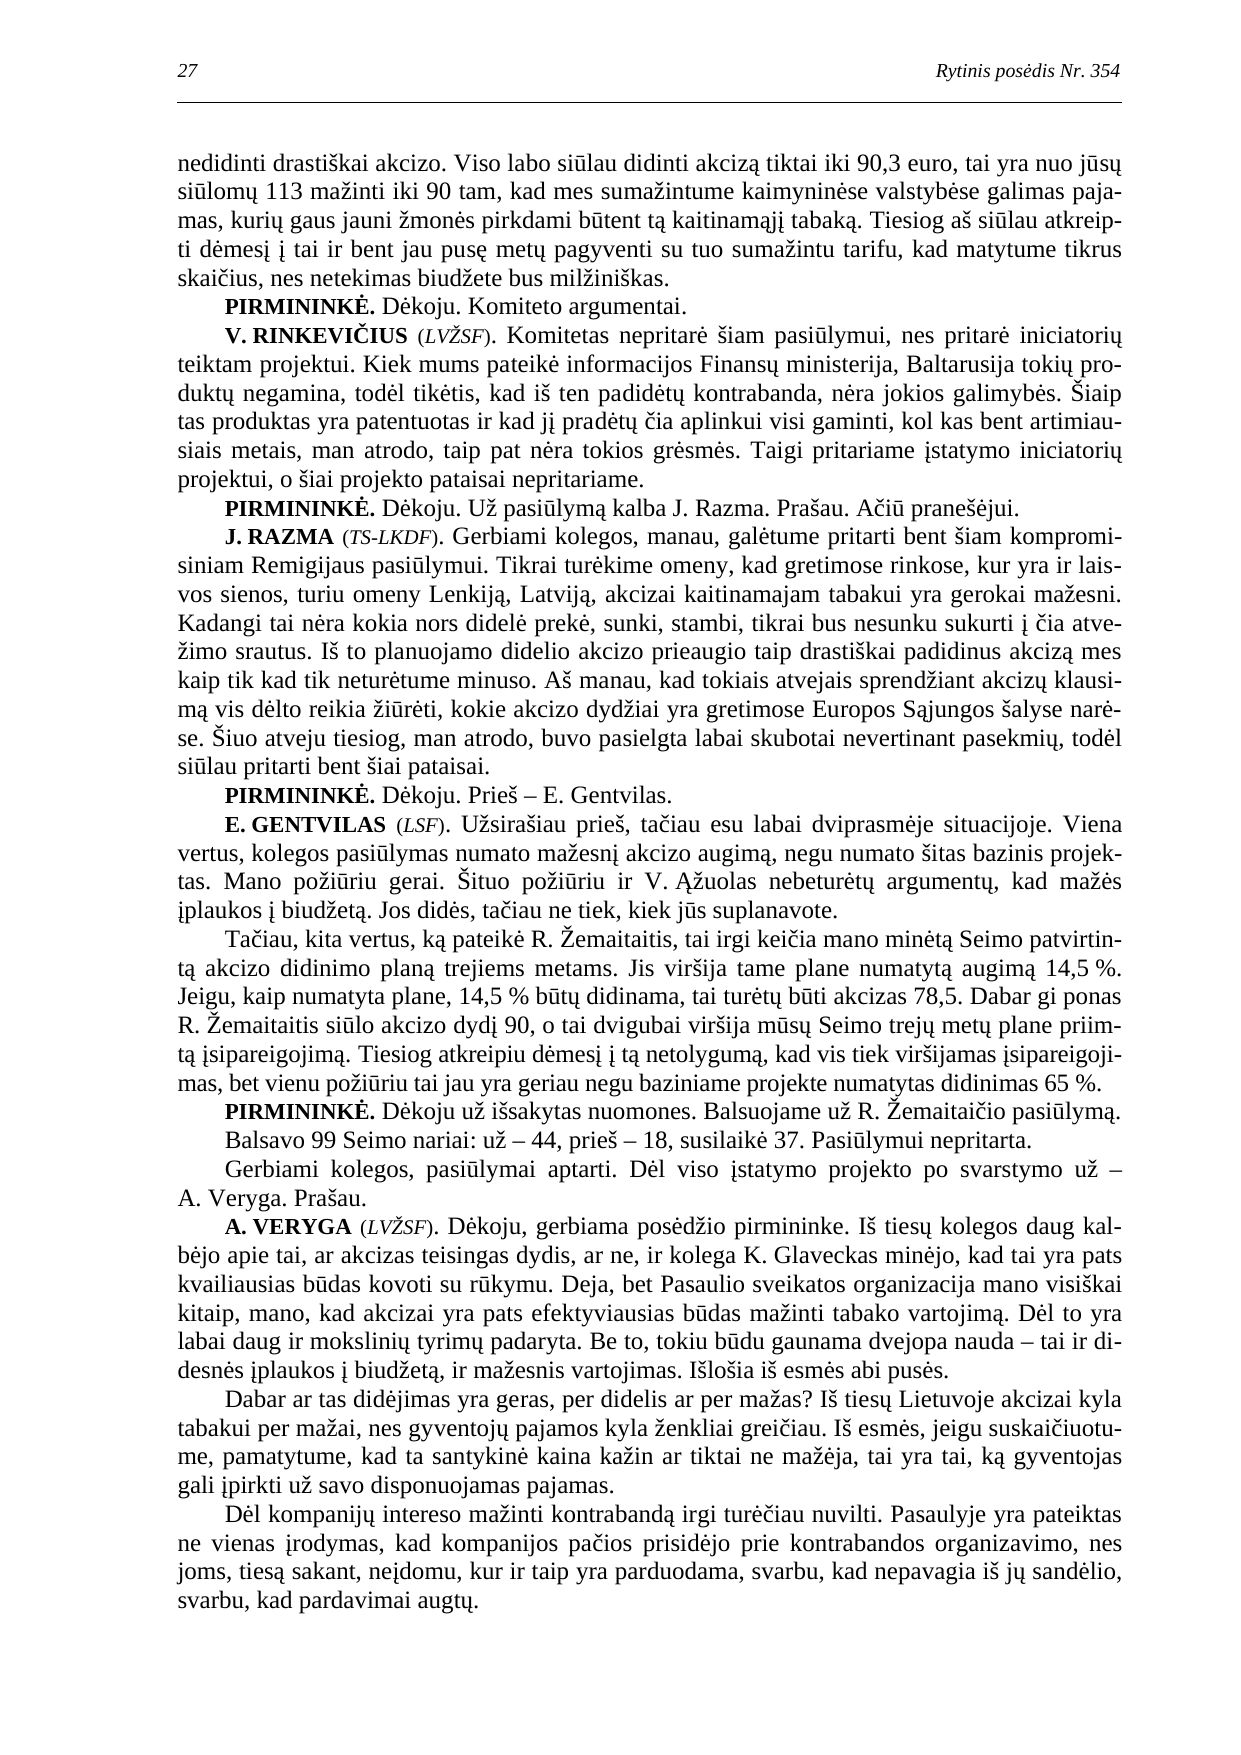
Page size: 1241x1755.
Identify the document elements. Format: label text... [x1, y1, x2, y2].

text PIRMININKĖ. Dė­ko­ju už iš­sa­ky­tas nuo­mo­nes. Bal­suo­ja­me už R. Že­mai­tai­čio pa­siū­ly­mą. [177, 1096, 1122, 1125]
text Ger­bia­mi ko­le­gos, pa­siū­ly­mai ap­tar­ti. Dėl vi­so įsta­ty­mo pro­jek­to po svars­ty­mo už – A. Ve­ry­ga. Pra­šau. [177, 1154, 1122, 1211]
text PIRMININKĖ. Dė­ko­ju. Už pa­siū­ly­mą kal­ba J. Raz­ma. Pra­šau. Ačiū pra­ne­šė­jui. [177, 493, 1122, 521]
text Ta­čiau, ki­ta ver­tus, ką pa­tei­kė R. Že­mai­tai­tis, tai ir­gi kei­čia ma­no mi­nė­tą Sei­mo pa­tvir­tin­tą ak­ci­zo di­di­ni­mo pla­ną tre­jiems me­tams. Jis vir­ši­ja ta­me pla­ne nu­ma­ty­tą au­gi­mą 14,5 %. Jei­gu, kaip nu­ma­ty­ta pla­ne, 14,5 % bū­tų di­di­na­ma, tai tu­rė­tų bū­ti ak­ci­zas 78,5. Da­bar gi po­nas R. Že­mai­tai­tis siū­lo ak­ci­zo dy­dį 90, o tai dvi­gu­bai vir­ši­ja mū­sų Sei­mo tre­jų me­tų pla­ne pri­im­tą įsi­pa­rei­go­ji­mą. Tie­siog at­krei­piu dė­me­sį į tą ne­to­ly­gu­mą, kad vis tiek vir­ši­ja­mas įsi­pa­rei­go­ji­mas, bet vie­nu po­žiū­riu tai jau yra ge­riau ne­gu ba­zi­nia­me pro­jek­te nu­ma­ty­tas di­di­ni­mas 65 %. [177, 924, 1122, 1096]
text Dėl kom­pa­ni­jų in­te­re­so ma­žin­ti kon­tra­ban­dą ir­gi tu­rė­čiau nu­vil­ti. Pa­sau­ly­je yra pa­teik­tas ne vie­nas įro­dy­mas, kad kom­pa­ni­jos pa­čios pri­si­dė­jo prie kon­tra­ban­dos or­ga­ni­za­vi­mo, nes joms, tie­są sa­kant, ne­įdo­mu, kur ir taip yra par­duo­da­ma, svar­bu, kad ne­pa­va­gia iš jų san­dė­lio, svar­bu, kad par­da­vi­mai aug­tų. [177, 1499, 1122, 1614]
text Bal­sa­vo 99 Sei­mo na­riai: už – 44, prieš – 18, su­si­lai­kė 37. Pa­siū­ly­mui ne­pri­tar­ta. [177, 1125, 1122, 1154]
text Da­bar ar tas di­dė­ji­mas yra ge­ras, per di­de­lis ar per ma­žas? Iš tie­sų Lie­tu­vo­je ak­ci­zai ky­la ta­ba­kui per ma­žai, nes gy­ven­to­jų pa­ja­mos ky­la žen­kliai grei­čiau. Iš es­mės, jei­gu su­skai­čiuo­tu­me, pa­ma­ty­tu­me, kad ta san­ty­ki­nė kai­na ka­žin ar tik­tai ne ma­žė­ja, tai yra tai, ką gy­ven­to­jas ga­li įpirk­ti už sa­vo dis­po­nuo­ja­mas pa­ja­mas. [177, 1384, 1122, 1499]
text V. RINKEVIČIUS (LVŽSF). Ko­mi­te­tas ne­pri­ta­rė šiam pa­siū­ly­mui, nes pri­ta­rė ini­cia­to­rių teik­tam pro­jek­tui. Kiek mums pa­tei­kė in­for­ma­ci­jos Fi­nan­sų mi­nis­te­ri­ja, Bal­ta­ru­si­ja to­kių pro­duk­tų ne­ga­mi­na, to­dėl ti­kė­tis, kad iš ten pa­di­dė­tų kon­tra­ban­da, nė­ra jo­kios ga­li­my­bės. Šiaip tas pro­duk­tas yra pa­ten­tuo­tas ir kad jį pra­dė­tų čia ap­lin­kui vi­si ga­min­ti, kol kas bent ar­ti­miau­siais me­tais, man at­ro­do, taip pat nė­ra to­kios grės­mės. Tai­gi pri­ta­ria­me įsta­ty­mo ini­cia­to­rių pro­jek­tui, o šiai pro­jek­to pa­tai­sai ne­pri­ta­ria­me. [177, 320, 1122, 493]
text ne­di­din­ti dras­tiš­kai ak­ci­zo. Vi­so la­bo siū­lau di­din­ti ak­ci­zą tik­tai iki 90,3 eu­ro, tai yra nuo jū­sų siū­lo­mų 113 ma­žin­ti iki 90 tam, kad mes su­ma­žin­tu­me kai­my­ni­nė­se vals­ty­bė­se ga­li­mas pa­ja­mas, ku­rių gaus jau­ni žmo­nės pirk­da­mi bū­tent tą kai­ti­na­mą­jį ta­ba­ką. Tie­siog aš siū­lau at­kreip­ti dė­me­sį į tai ir bent jau pu­sę me­tų pa­gy­ven­ti su tuo su­ma­žin­tu ta­ri­fu, kad ma­ty­tu­me tik­rus skai­čius, nes ne­te­ki­mas biu­dže­te bus mil­ži­niš­kas. [177, 148, 1122, 291]
text PIRMININKĖ. Dė­ko­ju. Prieš – E. Gent­vi­las. [177, 780, 1122, 809]
text A. VERYGA (LVŽSF). Dė­ko­ju, ger­bia­ma po­sė­džio pir­mi­nin­ke. Iš tie­sų ko­le­gos daug kal­bė­jo apie tai, ar ak­ci­zas tei­sin­gas dy­dis, ar ne, ir ko­le­ga K. Gla­vec­kas mi­nė­jo, kad tai yra pats kvai­liau­sias bū­das ko­vo­ti su rū­ky­mu. De­ja, bet Pa­sau­lio svei­ka­tos or­ga­ni­za­ci­ja ma­no vi­siš­kai ki­taip, ma­no, kad ak­ci­zai yra pats efek­ty­viau­sias bū­das ma­žin­ti ta­ba­ko var­to­ji­mą. Dėl to yra la­bai daug ir moks­li­nių ty­ri­mų pa­da­ry­ta. Be to, to­kiu bū­du gau­na­ma dvejopa nau­da – tai ir di­des­nės įplau­kos į biu­dže­tą, ir ma­žes­nis var­to­ji­mas. Iš­lo­šia iš es­mės abi pu­sės. [177, 1211, 1122, 1384]
text E. GENTVILAS (LSF). Už­si­ra­šiau prieš, ta­čiau esu la­bai dvi­pras­mė­je si­tu­a­ci­jo­je. Vie­na ver­tus, ko­le­gos pa­siū­ly­mas nu­ma­to ma­žes­nį ak­ci­zo au­gi­mą, ne­gu nu­ma­to ši­tas ba­zi­nis pro­jek­tas. Ma­no po­žiū­riu ge­rai. Ši­tuo po­žiū­riu ir V. Ąžuo­las ne­be­tu­rė­tų ar­gu­men­tų, kad ma­žės įplau­kos į biu­dže­tą. Jos di­dės, ta­čiau ne tiek, kiek jūs su­pla­na­vo­te. [177, 809, 1122, 924]
text J. RAZMA (TS-LKDF). Ger­bia­mi ko­le­gos, ma­nau, ga­lė­tu­me pri­tar­ti bent šiam kom­pro­mi­si­niam Re­mi­gi­jaus pa­siū­ly­mui. Tik­rai tu­rė­ki­me ome­ny, kad gre­ti­mo­se rin­ko­se, kur yra ir lais­vos sie­nos, tu­riu ome­ny Len­ki­ją, Lat­vi­ją, ak­ci­zai kai­ti­na­ma­jam ta­ba­kui yra ge­ro­kai ma­žes­ni. Ka­dan­gi tai nė­ra ko­kia nors di­de­lė pre­kė, sun­ki, stam­bi, tik­rai bus ne­sun­ku su­kur­ti į čia at­ve­ži­mo srau­tus. Iš to pla­nuo­ja­mo di­de­lio ak­ci­zo prie­au­gio taip dras­tiš­kai pa­di­di­nus ak­ci­zą mes kaip tik kad tik ne­tu­rė­tu­me mi­nu­so. Aš ma­nau, kad to­kiais at­ve­jais spren­džiant ak­ci­zų klau­si­mą vis dėl­to rei­kia žiū­rė­ti, ko­kie ak­ci­zo dy­džiai yra gre­ti­mo­se Eu­ro­pos Są­jun­gos ša­ly­se na­rė­se. Šiuo at­ve­ju tie­siog, man at­ro­do, bu­vo pa­si­elg­ta la­bai sku­bo­tai ne­ver­ti­nant pa­sek­mių, to­dėl siū­lau pri­tar­ti bent šiai pa­tai­sai. [177, 521, 1122, 780]
text PIRMININKĖ. Dė­ko­ju. Ko­mi­te­to ar­gu­men­tai. [177, 291, 1122, 320]
